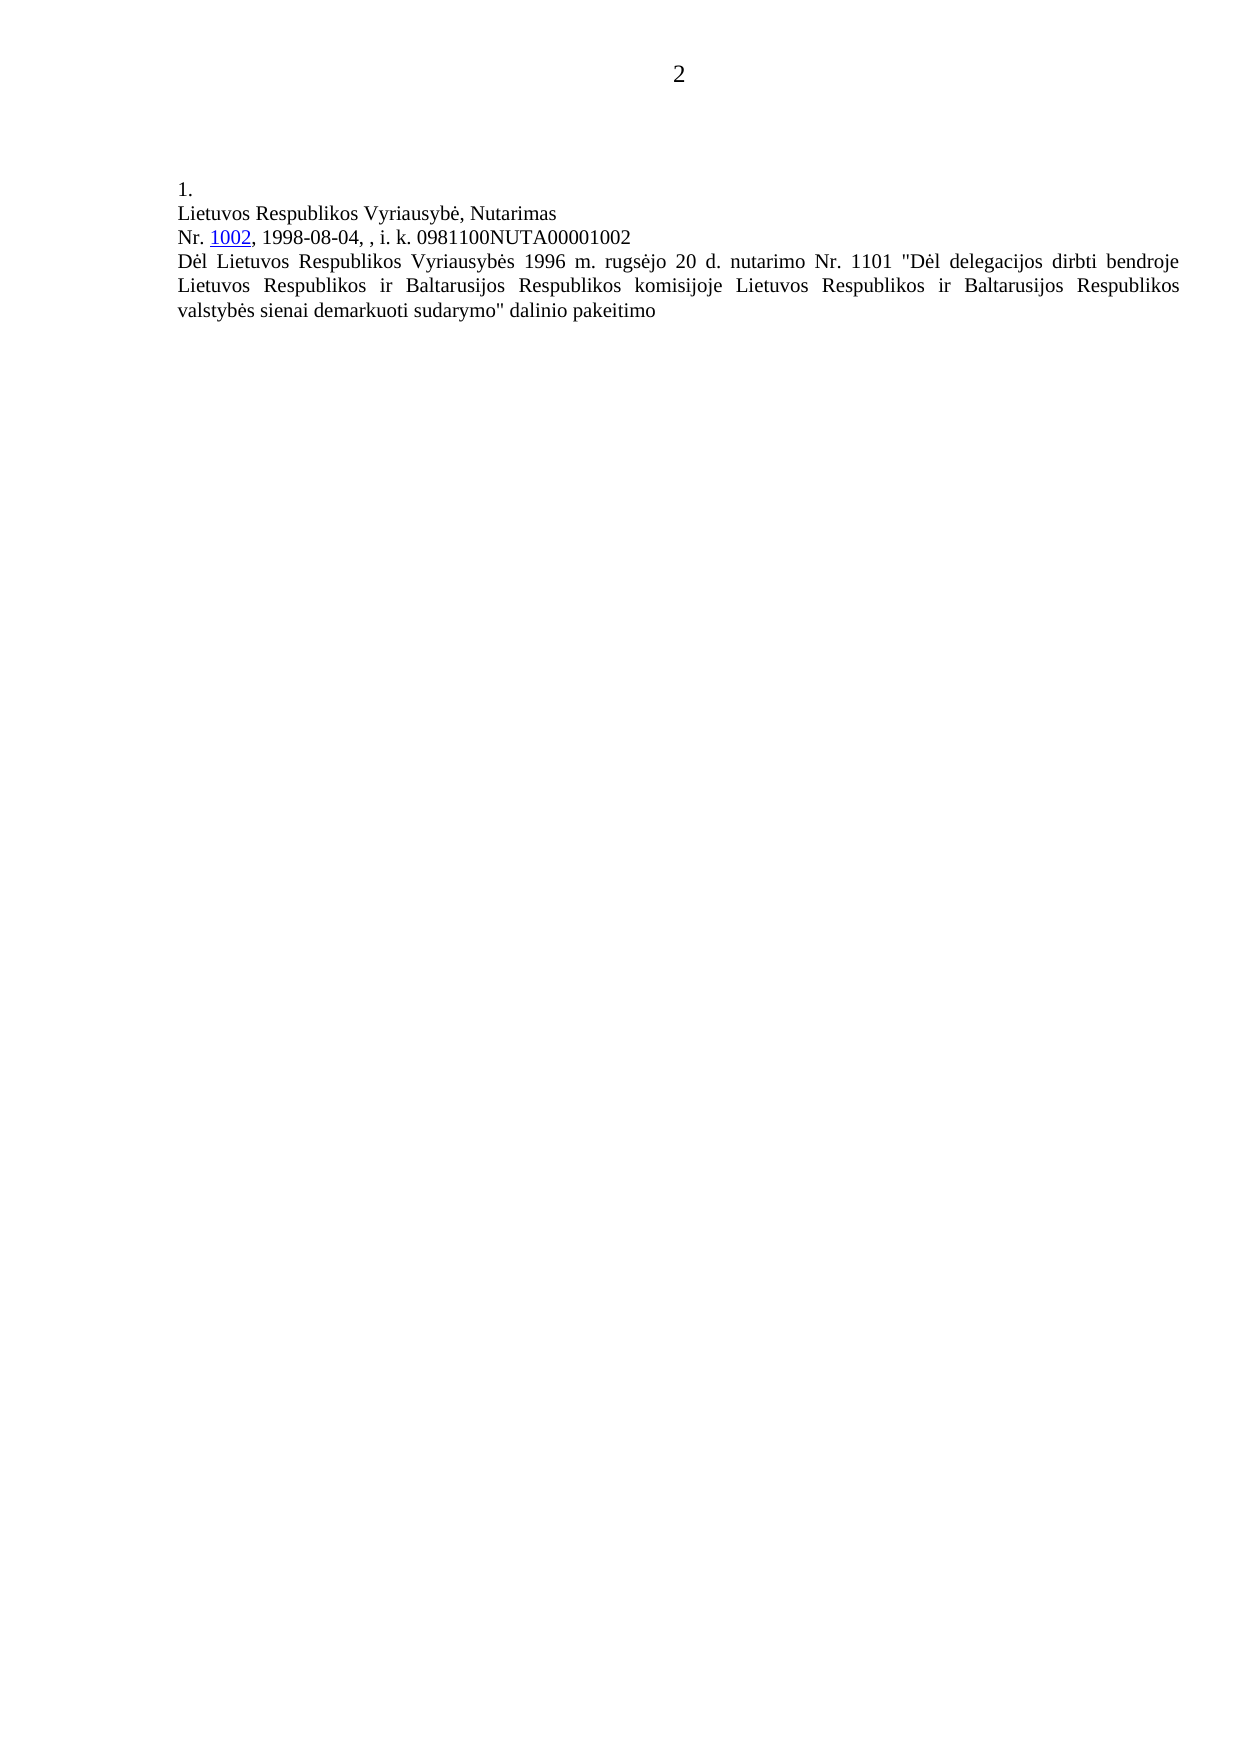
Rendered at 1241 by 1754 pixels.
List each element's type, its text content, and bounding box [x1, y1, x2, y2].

text 1. [177, 177, 1181, 201]
text Nr. 1002, 1998-08-04, , i. k. 0981100NUTA00001002 [177, 225, 1181, 249]
text Lietuvos Respublikos Vyriausybė, Nutarimas [177, 201, 1181, 225]
text Dėl Lietuvos Respublikos Vyriausybės 1996 m. rugsėjo 20 d. nutarimo Nr. 1101 "Dėl delegacijos dirbti bendroje Lietuvos Respublikos ir Baltarusijos Respublikos komisijoje Lietuvos Respublikos ir Baltarusijos Respublikos valstybės sienai demarkuoti sudarymo" dalinio pakeitimo [177, 249, 1181, 322]
